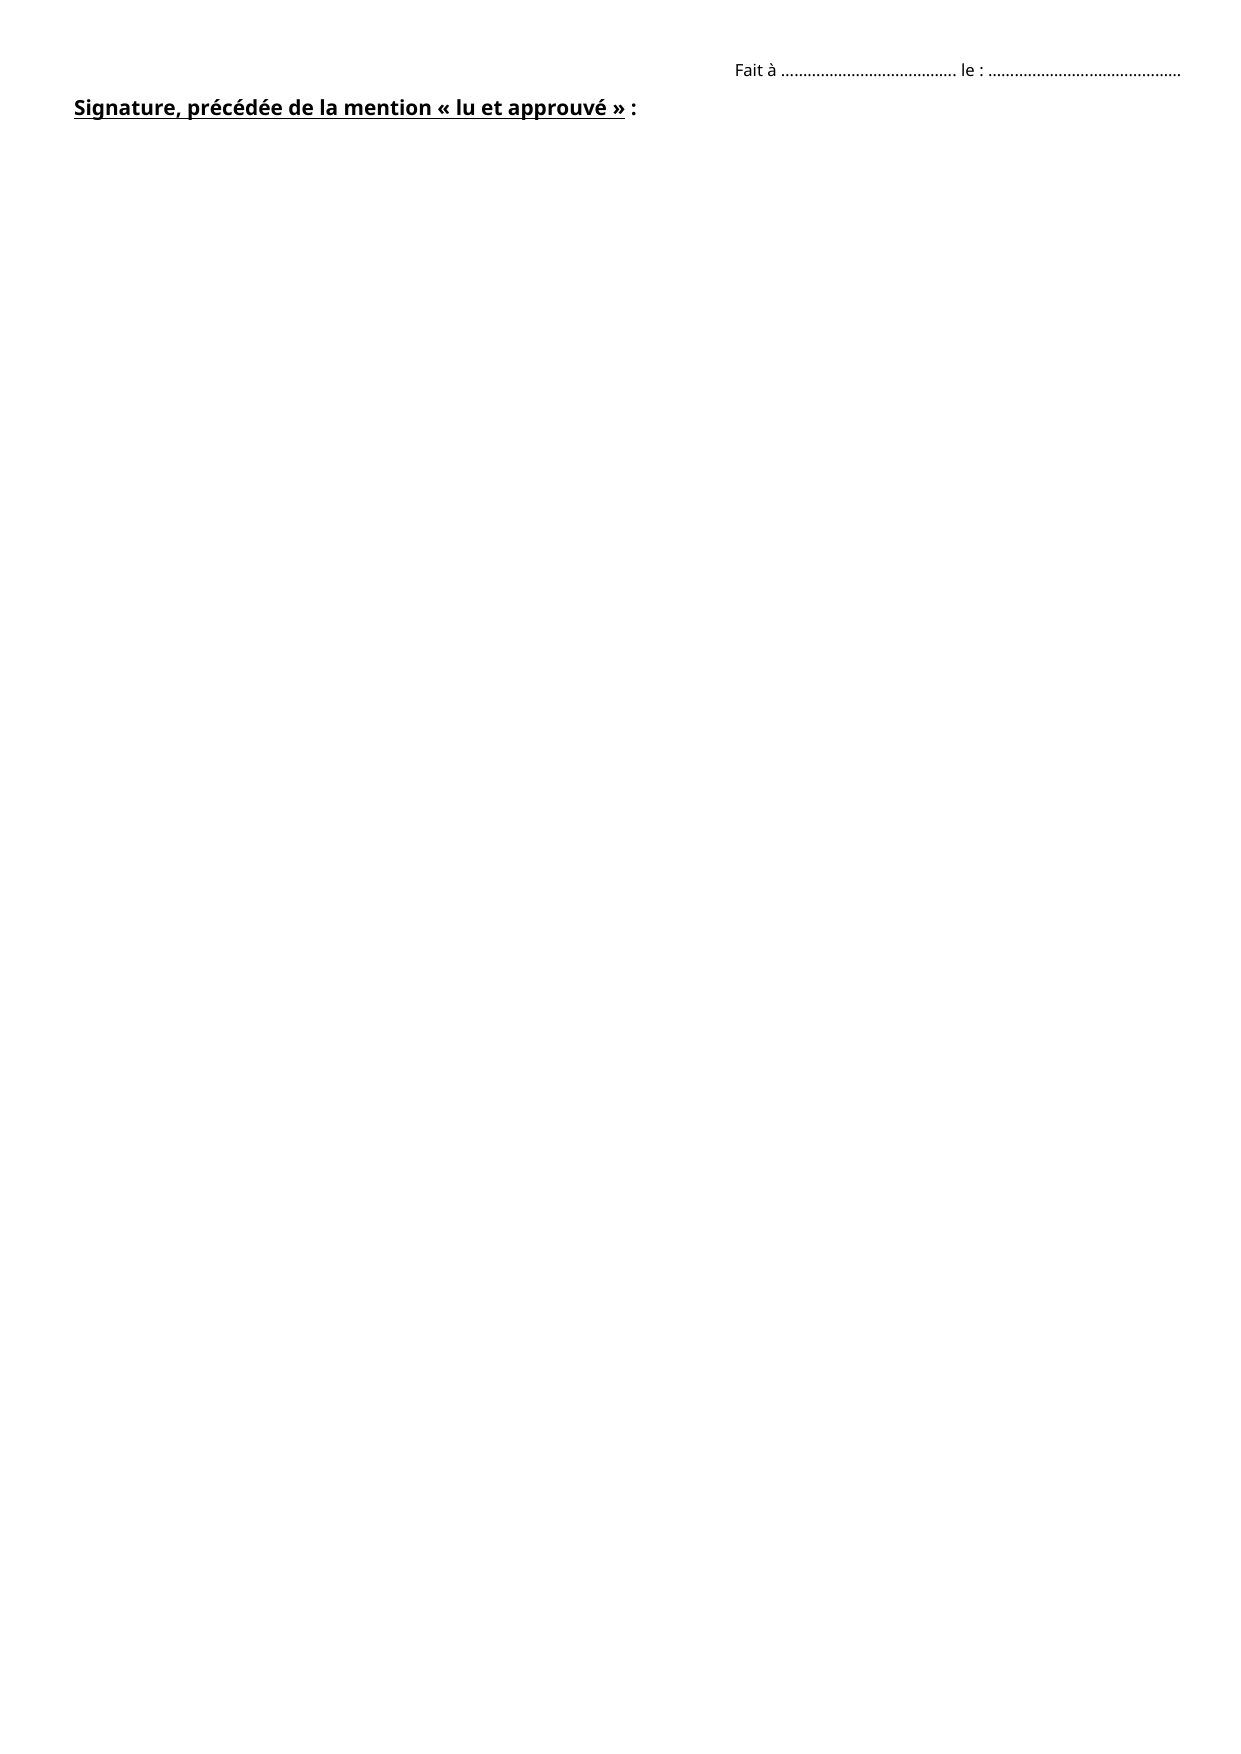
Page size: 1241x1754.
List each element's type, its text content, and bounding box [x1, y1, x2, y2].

text Fait à …………………………………. le : ………..…………………………… [74, 59, 1181, 82]
text Signature, précédée de la mention « lu et approuvé » : [74, 93, 1181, 122]
